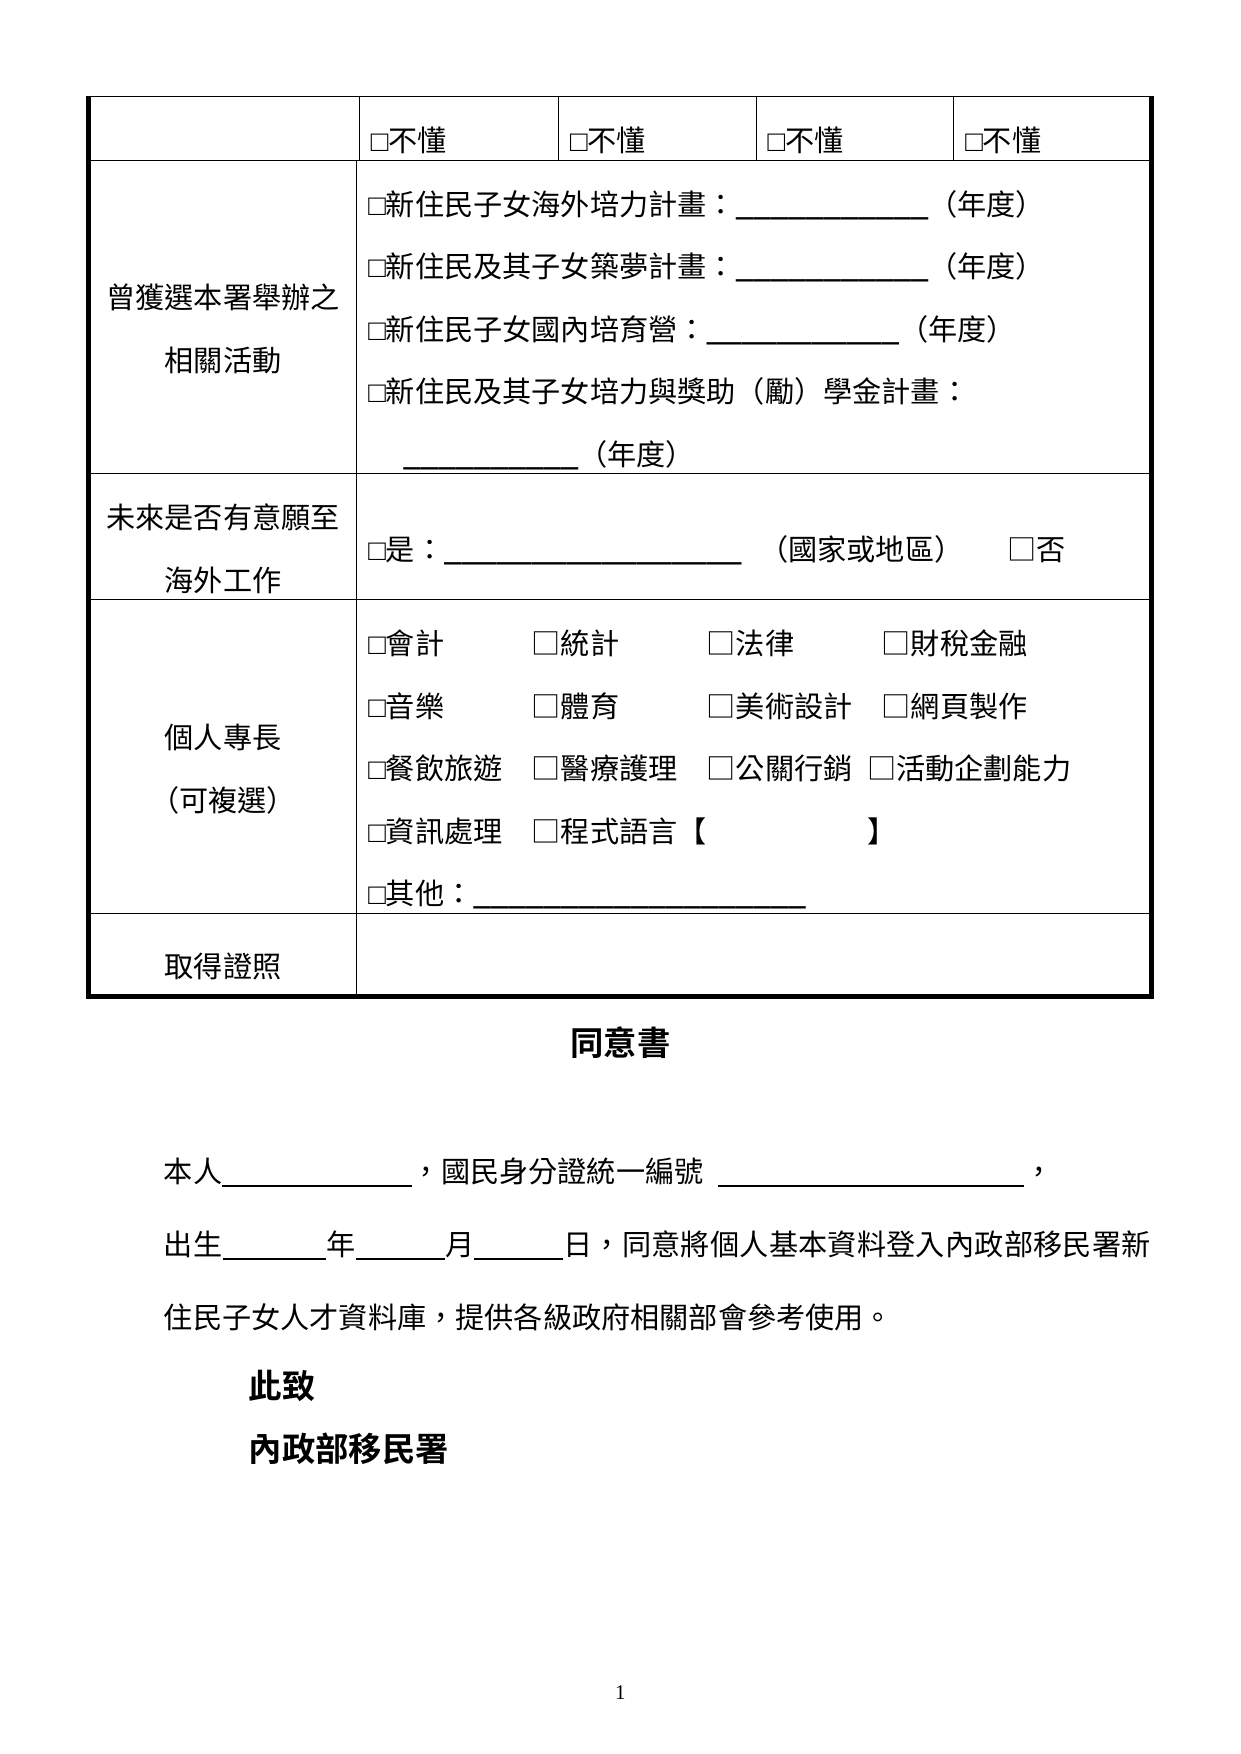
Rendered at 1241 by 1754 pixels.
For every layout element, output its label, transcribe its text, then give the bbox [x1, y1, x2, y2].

table_cell □不懂 [559, 97, 756, 160]
table_cell □不懂 [360, 97, 558, 160]
table_cell □會計 □統計 □法律 □財稅金融 □音樂 □體育 □美術設計 □網頁製作 □餐飲旅遊 □醫療護理 □公關行銷 □活動企劃能力 □資訊處理 □程式語言【 】 □其他：___________________ [357, 600, 1149, 913]
table_cell □新住民子女海外培力計畫：___________（年度） □新住民及其子女築夢計畫：___________（年度） □新住民子女國內培育營：___________（年度） □新住民及其子女培力與獎助（勵）學金計畫： __________（年度） [357, 161, 1149, 473]
table_cell 個人專長 （可複選） [91, 600, 356, 913]
table_cell 曾獲選本署舉辦之相關活動 [91, 161, 356, 473]
table_cell [357, 914, 1149, 994]
table_cell □不懂 [757, 97, 953, 160]
text 內政部移民署 [89, 1405, 1152, 1468]
text 此致 [89, 1343, 1152, 1405]
table_cell [91, 97, 359, 160]
text 本人 ，國民身分證統一編號 ， [164, 1124, 1152, 1197]
table_cell 未來是否有意願至海外工作 [91, 474, 356, 599]
table_cell 取得證照 [91, 914, 356, 994]
text 同意書 [89, 999, 1152, 1061]
text 出生 年 月 日，同意將個人基本資料登入內政部移民署新住民子女人才資料庫，提供各級政府相關部會參考使用。 [164, 1197, 1152, 1343]
table_cell □是：_________________ （國家或地區） □否 [357, 474, 1149, 599]
table_cell □不懂 [954, 97, 1149, 160]
